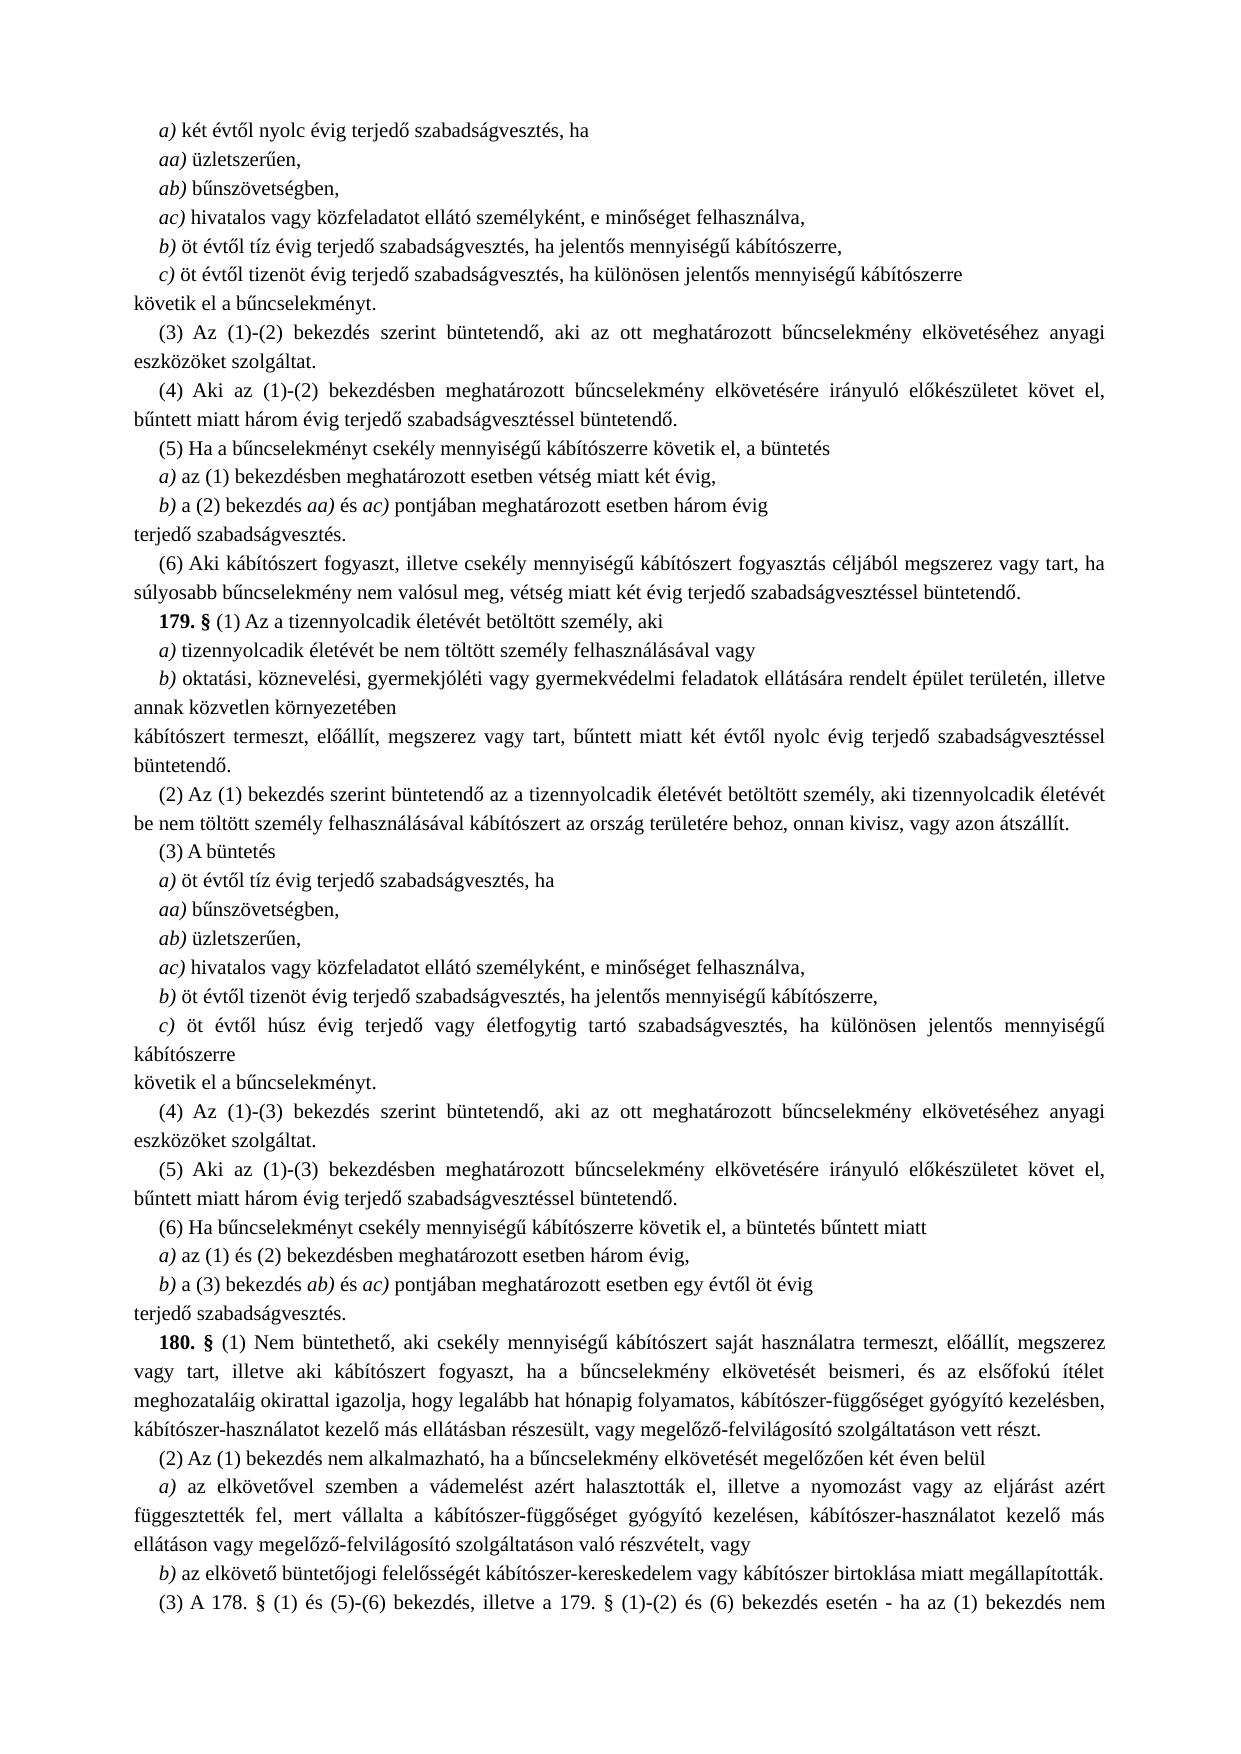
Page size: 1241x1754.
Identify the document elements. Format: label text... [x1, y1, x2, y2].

text terjedő szabadságvesztés. [134, 522, 1106, 546]
text (5) Ha a bűncselekményt csekély mennyiségű kábítószerre követik el, a büntetés [134, 436, 1106, 459]
text c) öt évtől húsz évig terjedő vagy életfogytig tartó szabadságvesztés, ha különösen jelentős mennyiségű kábítószerre [134, 1013, 1106, 1066]
text aa) üzletszerűen, [134, 147, 1106, 171]
text a) az elkövetővel szemben a vádemelést azért halasztották el, illetve a nyomozást vagy az eljárást azért függesztették fel, mert vállalta a kábítószer-függőséget gyógyító kezelésen, kábítószer-használatot kezelő más ellátáson vagy megelőző-felvilágosító szolgáltatáson való részvételt, vagy [134, 1474, 1106, 1556]
text ac) hivatalos vagy közfeladatot ellátó személyként, e minőséget felhasználva, [134, 955, 1106, 979]
text (3) Az (1)-(2) bekezdés szerint büntetendő, aki az ott meghatározott bűncselekmény elkövetéséhez anyagi eszközöket szolgáltat. [134, 320, 1106, 373]
text (4) Az (1)-(3) bekezdés szerint büntetendő, aki az ott meghatározott bűncselekmény elkövetéséhez anyagi eszközöket szolgáltat. [134, 1099, 1106, 1152]
text a) két évtől nyolc évig terjedő szabadságvesztés, ha [134, 118, 1106, 142]
text (5) Aki az (1)-(3) bekezdésben meghatározott bűncselekmény elkövetésére irányuló előkészületet követ el, bűntett miatt három évig terjedő szabadságvesztéssel büntetendő. [134, 1157, 1106, 1210]
text b) oktatási, köznevelési, gyermekjóléti vagy gyermekvédelmi feladatok ellátására rendelt épület területén, illetve annak közvetlen környezetében [134, 666, 1106, 719]
text b) az elkövető büntetőjogi felelősségét kábítószer-kereskedelem vagy kábítószer birtoklása miatt megállapították. [134, 1561, 1106, 1585]
text b) öt évtől tizenöt évig terjedő szabadságvesztés, ha jelentős mennyiségű kábítószerre, [134, 984, 1106, 1008]
text (2) Az (1) bekezdés nem alkalmazható, ha a bűncselekmény elkövetését megelőzően két éven belül [134, 1445, 1106, 1469]
text követik el a bűncselekményt. [134, 1070, 1106, 1094]
text (3) A büntetés [134, 839, 1106, 863]
text a) öt évtől tíz évig terjedő szabadságvesztés, ha [134, 868, 1106, 892]
text a) az (1) és (2) bekezdésben meghatározott esetben három évig, [134, 1243, 1106, 1267]
text (2) Az (1) bekezdés szerint büntetendő az a tizennyolcadik életévét betöltött személy, aki tizennyolcadik életévét be nem töltött személy felhasználásával kábítószert az ország területére behoz, onnan kivisz, vagy azon átszállít. [134, 782, 1106, 835]
text c) öt évtől tizenöt évig terjedő szabadságvesztés, ha különösen jelentős mennyiségű kábítószerre [134, 262, 1106, 286]
text 179. § (1) Az a tizennyolcadik életévét betöltött személy, aki [134, 609, 1106, 633]
text (6) Ha bűncselekményt csekély mennyiségű kábítószerre követik el, a büntetés bűntett miatt [134, 1214, 1106, 1239]
text terjedő szabadságvesztés. [134, 1301, 1106, 1325]
text b) öt évtől tíz évig terjedő szabadságvesztés, ha jelentős mennyiségű kábítószerre, [134, 233, 1106, 258]
text ab) üzletszerűen, [134, 926, 1106, 950]
text 180. § (1) Nem büntethető, aki csekély mennyiségű kábítószert saját használatra termeszt, előállít, megszerez vagy tart, illetve aki kábítószert fogyaszt, ha a bűncselekmény elkövetését beismeri, és az elsőfokú ítélet meghozataláig okirattal igazolja, hogy legalább hat hónapig folyamatos, kábítószer-függőséget gyógyító kezelésben, kábítószer-használatot kezelő más ellátásban részesült, vagy megelőző-felvilágosító szolgáltatáson vett részt. [134, 1330, 1106, 1441]
text ac) hivatalos vagy közfeladatot ellátó személyként, e minőséget felhasználva, [134, 205, 1106, 229]
text aa) bűnszövetségben, [134, 897, 1106, 921]
text ab) bűnszövetségben, [134, 176, 1106, 200]
text b) a (3) bekezdés ab) és ac) pontjában meghatározott esetben egy évtől öt évig [134, 1272, 1106, 1296]
text kábítószert termeszt, előállít, megszerez vagy tart, bűntett miatt két évtől nyolc évig terjedő szabadságvesztéssel büntetendő. [134, 724, 1106, 777]
text követik el a bűncselekményt. [134, 291, 1106, 315]
text b) a (2) bekezdés aa) és ac) pontjában meghatározott esetben három évig [134, 493, 1106, 517]
text (4) Aki az (1)-(2) bekezdésben meghatározott bűncselekmény elkövetésére irányuló előkészületet követ el, bűntett miatt három évig terjedő szabadságvesztéssel büntetendő. [134, 378, 1106, 431]
text a) az (1) bekezdésben meghatározott esetben vétség miatt két évig, [134, 464, 1106, 488]
text (3) A 178. § (1) és (5)-(6) bekezdés, illetve a 179. § (1)-(2) és (6) bekezdés esetén - ha az (1) bekezdés nem [134, 1590, 1106, 1614]
text (6) Aki kábítószert fogyaszt, illetve csekély mennyiségű kábítószert fogyasztás céljából megszerez vagy tart, ha súlyosabb bűncselekmény nem valósul meg, vétség miatt két évig terjedő szabadságvesztéssel büntetendő. [134, 551, 1106, 604]
text a) tizennyolcadik életévét be nem töltött személy felhasználásával vagy [134, 637, 1106, 662]
